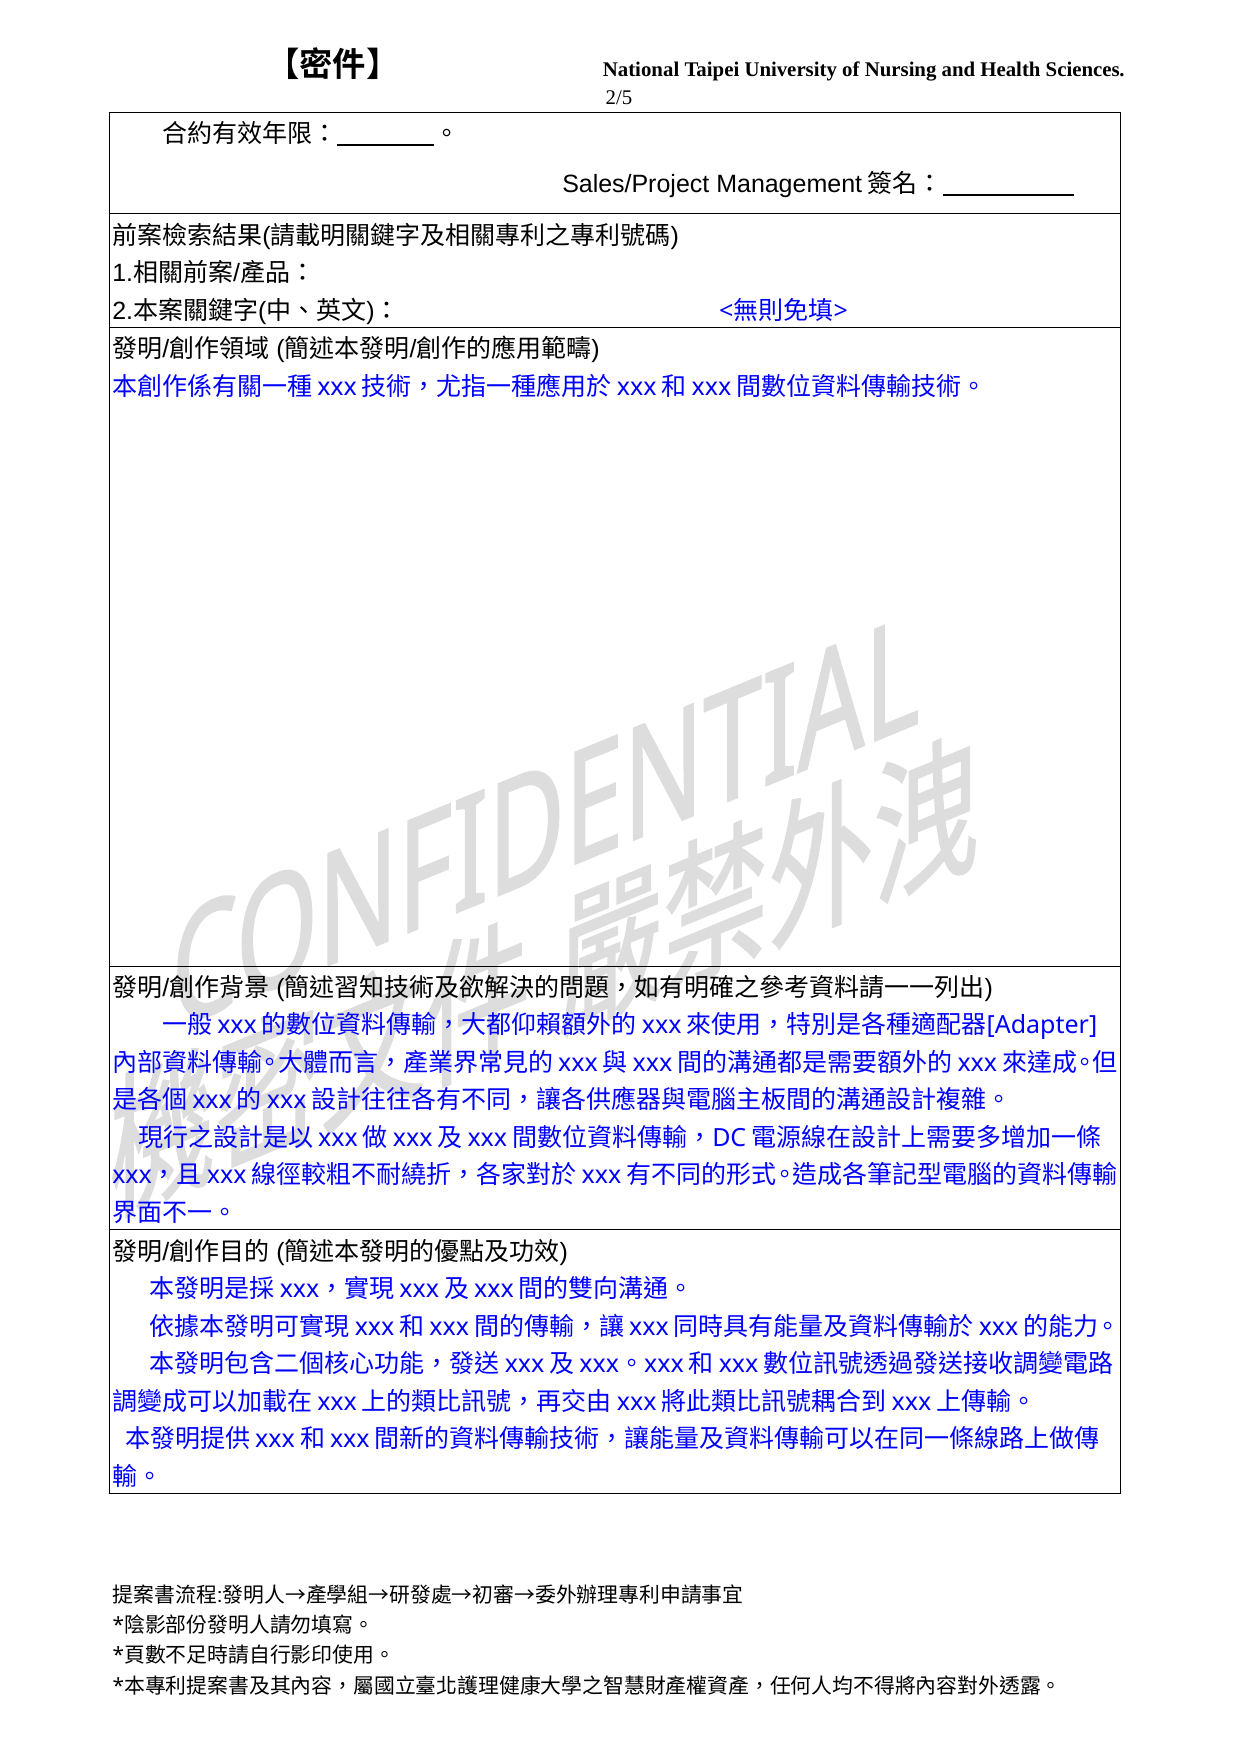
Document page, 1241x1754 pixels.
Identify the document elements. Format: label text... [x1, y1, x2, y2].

table_cell 前案檢索結果(請載明關鍵字及相關專利之專利號碼) 1.相關前案/產品： 2.本案關鍵字(中、英文)： <無則免填> [110, 214, 1120, 327]
table_cell 發明/創作領域 (簡述本發明/創作的應用範疇) 本創作係有關一種xxx技術，尤指一種應用於xxx和xxx間數位資料傳輸技術。 [110, 328, 1120, 966]
table_cell 合約有效年限： 。 Sales/Project Management簽名： [110, 113, 1120, 213]
table_cell 發明/創作背景 (簡述習知技術及欲解決的問題，如有明確之參考資料請一一列出) 一般xxx的數位資料傳輸，大都仰賴額外的xxx來使用，特別是各種適配器[Adapter]內部資料傳輸。大體而言，產業界常見的xxx與xxx間的溝通都是需要額外的xxx來達成。但是各個xxx的xxx設計往往各有不同，讓各供應器與電腦主板間的溝通設計複雜。 現行之設計是以xxx做xxx及xxx間數位資料傳輸，DC電源線在設計上需要多增加一條xxx，且xxx線徑較粗不耐繞折，各家對於xxx有不同的形式。造成各筆記型電腦的資料傳輸界面不一。 [110, 967, 1120, 1229]
table_cell 發明/創作目的 (簡述本發明的優點及功效) 本發明是採xxx，實現xxx及xxx間的雙向溝通。 依據本發明可實現xxx和xxx間的傳輸，讓xxx同時具有能量及資料傳輸於xxx的能力。 本發明包含二個核心功能，發送xxx及xxx。xxx和xxx數位訊號透過發送接收調變電路調變成可以加載在xxx上的類比訊號，再交由xxx將此類比訊號耦合到xxx上傳輸。 本發明提供xxx和xxx間新的資料傳輸技術，讓能量及資料傳輸可以在同一條線路上做傳輸。 [110, 1230, 1120, 1493]
